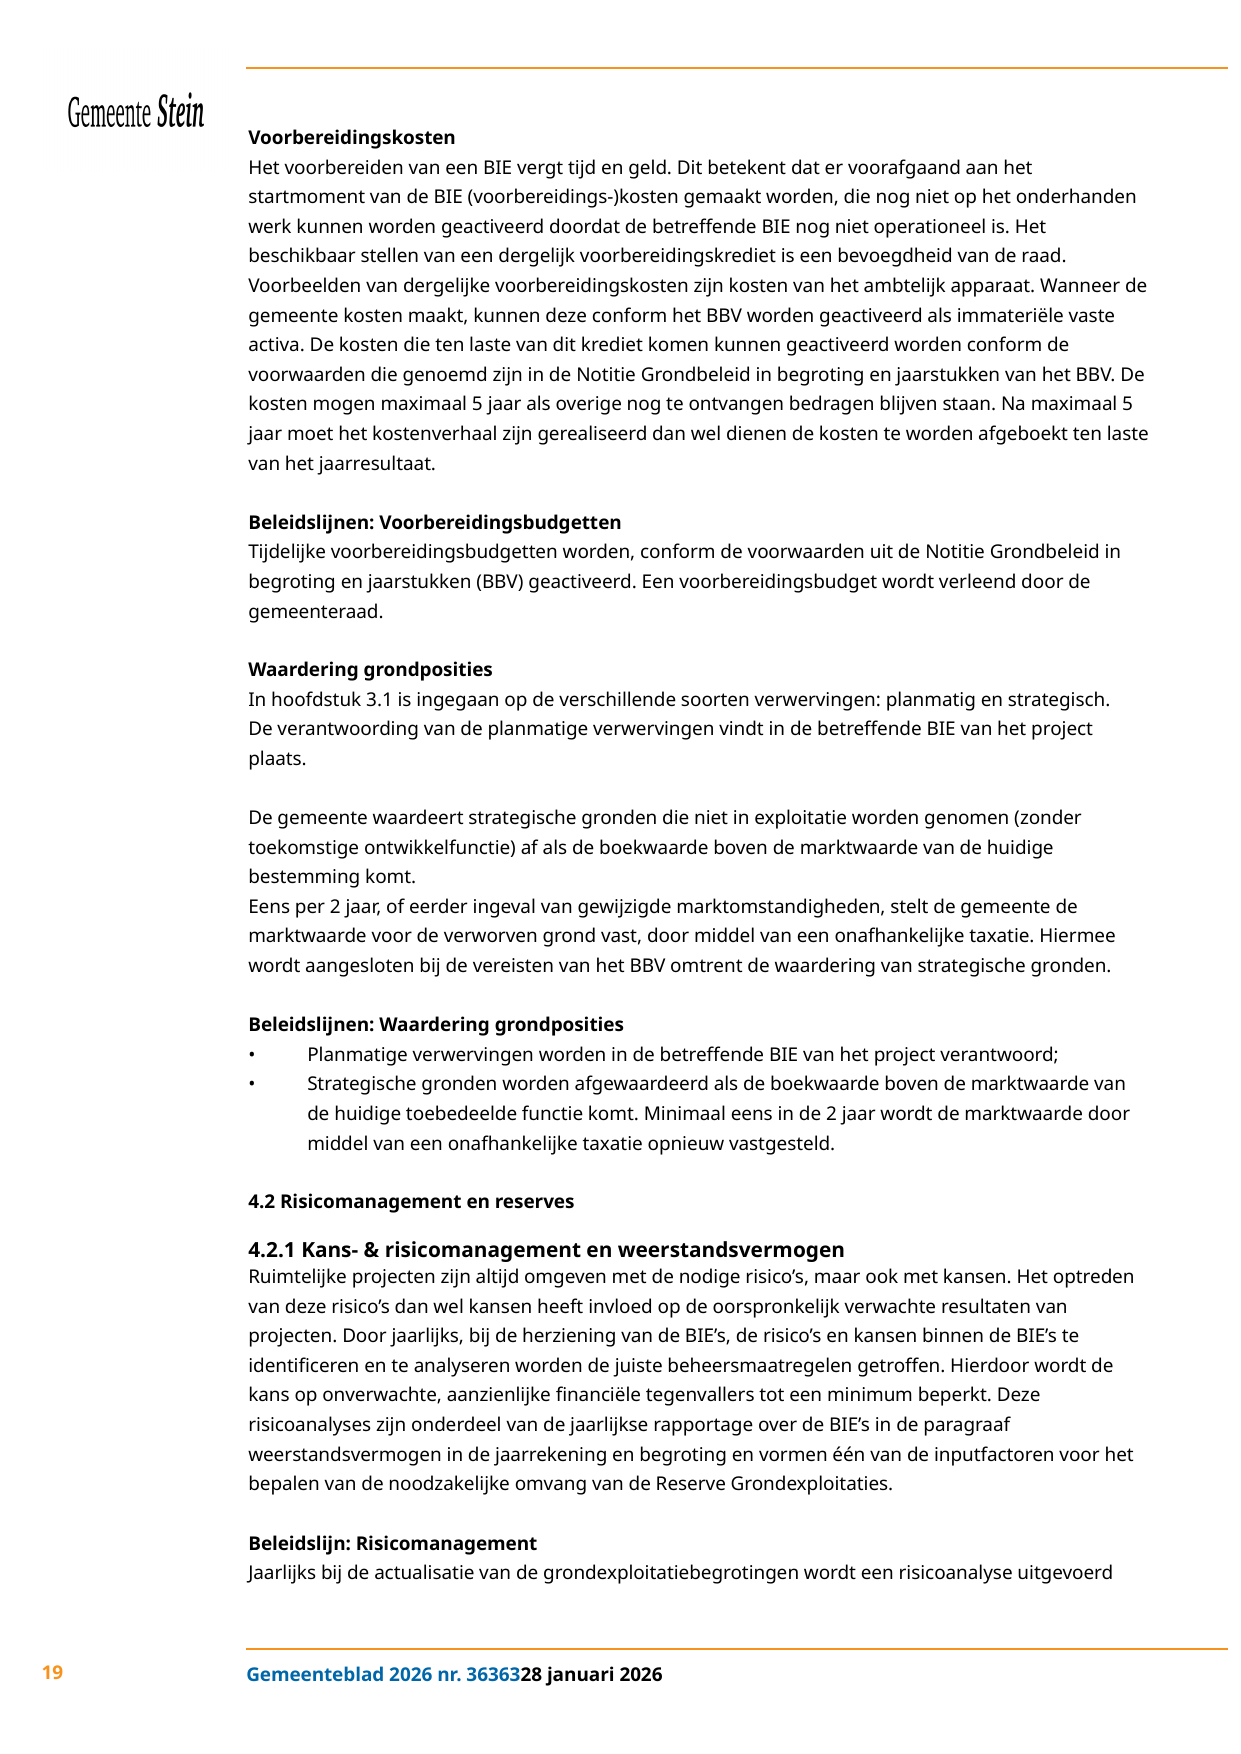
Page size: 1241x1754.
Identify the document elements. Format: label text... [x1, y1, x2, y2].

text 4.2.1 Kans- & risicomanagement en weerstandsvermogen [248, 1235, 1152, 1263]
text Eens per 2 jaar, of eerder ingeval van gewijzigde marktomstandigheden, stelt de gemeente de marktwaarde voor de verworven grond vast, door middel van een onafhankelijke taxatie. Hiermee wordt aangesloten bij de vereisten van het BBV omtrent de waardering van strategische gronden. [248, 893, 1152, 978]
text In hoofdstuk 3.1 is ingegaan op de verschillende soorten verwervingen: planmatig en strategisch. [248, 686, 1152, 712]
picture [41, 47, 231, 172]
text Het voorbereiden van een BIE vergt tijd en geld. Dit betekent dat er voorafgaand aan het startmoment van de BIE (voorbereidings-)kosten gemaakt worden, die nog niet op het onderhanden werk kunnen worden geactiveerd doordat de betreffende BIE nog niet operationeel is. Het beschikbaar stellen van een dergelijk voorbereidingskrediet is een bevoegdheid van de raad. Voorbeelden van dergelijke voorbereidingskosten zijn kosten van het ambtelijk apparaat. Wanneer de gemeente kosten maakt, kunnen deze conform het BBV worden geactiveerd als immateriële vaste activa. De kosten die ten laste van dit krediet komen kunnen geactiveerd worden conform de voorwaarden die genoemd zijn in de Notitie Grondbeleid in begroting en jaarstukken van het BBV. De kosten mogen maximaal 5 jaar als overige nog te ontvangen bedragen blijven staan. Na maximaal 5 jaar moet het kostenverhaal zijn gerealiseerd dan wel dienen de kosten te worden afgeboekt ten laste van het jaarresultaat. [248, 154, 1152, 476]
text Waardering grondposities [248, 656, 1152, 682]
text Ruimtelijke projecten zijn altijd omgeven met de nodige risico’s, maar ook met kansen. Het optreden van deze risico’s dan wel kansen heeft invloed op de oorspronkelijk verwachte resultaten van projecten. Door jaarlijks, bij de herziening van de BIE’s, de risico’s en kansen binnen de BIE’s te identificeren en te analyseren worden de juiste beheersmaatregelen getroffen. Hierdoor wordt de kans op onverwachte, aanzienlijke financiële tegenvallers tot een minimum beperkt. Deze risicoanalyses zijn onderdeel van de jaarlijkse rapportage over de BIE’s in de paragraaf weerstandsvermogen in de jaarrekening en begroting en vormen één van de inputfactoren voor het bepalen van de noodzakelijke omvang van de Reserve Grondexploitaties. [248, 1263, 1152, 1496]
table_header Beleidslijn: Risicomanagement Jaarlijks bij de actualisatie van de grondexploitatiebegrotingen wordt een risicoanalyse uitgevoerd [248, 1530, 1152, 1585]
text 4.2 Risicomanagement en reserves [248, 1188, 1152, 1214]
table_header Beleidslijnen: Voorbereidingsbudgetten Tijdelijke voorbereidingsbudgetten worden, conform de voorwaarden uit de Notitie Grondbeleid in begroting en jaarstukken (BBV) geactiveerd. Een voorbereidingsbudget wordt verleend door de gemeenteraad. [248, 509, 1152, 623]
text Voorbereidingskosten [248, 124, 1152, 150]
text De gemeente waardeert strategische gronden die niet in exploitatie worden genomen (zonder toekomstige ontwikkelfunctie) af als de boekwaarde boven de marktwaarde van de huidige bestemming komt. [248, 804, 1152, 889]
table_header Beleidslijnen: Waardering grondposities Planmatige verwervingen worden in de betreffende BIE van het project verantwoord; Strategische gronden worden afgewaardeerd als de boekwaarde boven de marktwaarde van de huidige toebedeelde functie komt. Minimaal eens in de 2 jaar wordt de marktwaarde door middel van een onafhankelijke taxatie opnieuw vastgesteld. [248, 1011, 1152, 1156]
text De verantwoording van de planmatige verwervingen vindt in de betreffende BIE van het project plaats. [248, 716, 1152, 771]
